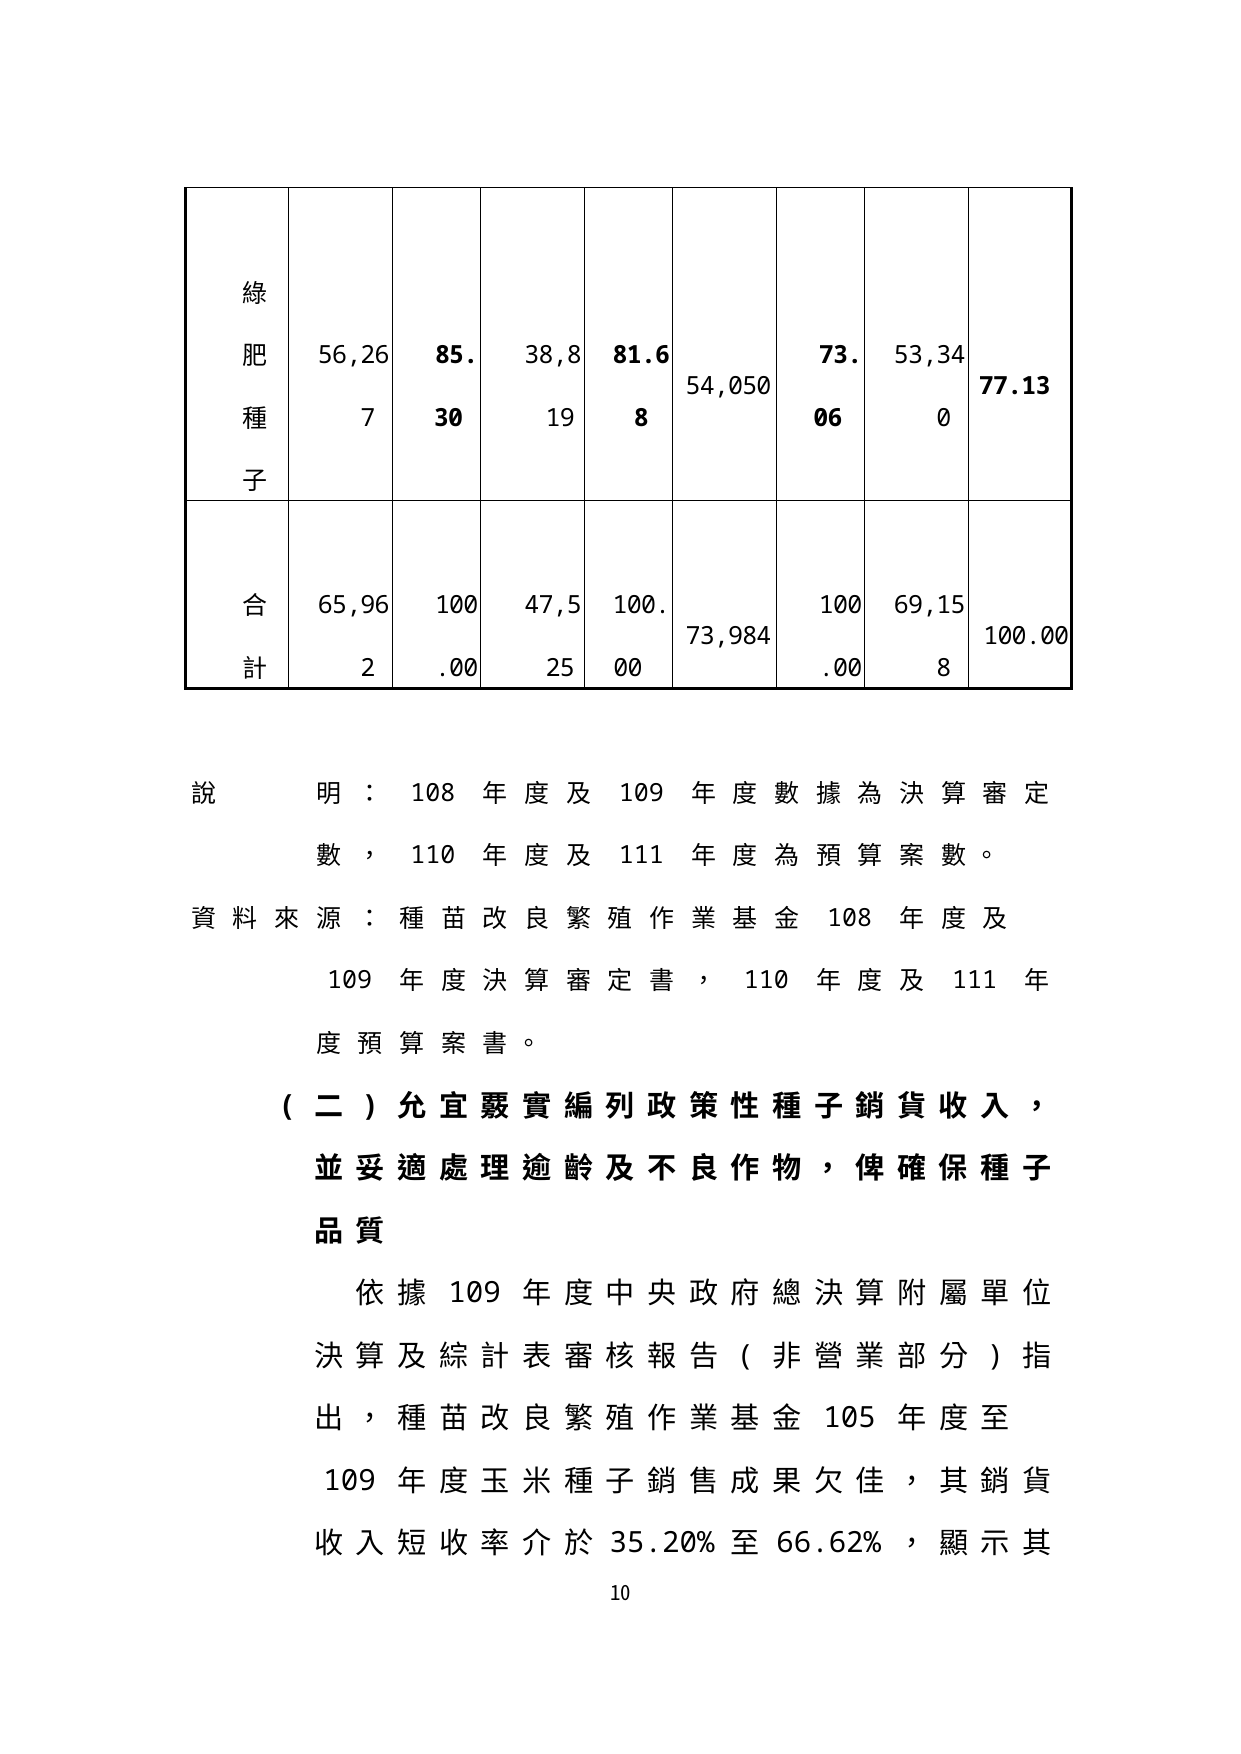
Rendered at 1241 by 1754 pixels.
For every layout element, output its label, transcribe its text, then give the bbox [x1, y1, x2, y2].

table_cell 73.06 [777, 188, 864, 499]
table_cell 38,819 [481, 188, 584, 499]
table_cell 100.00 [585, 501, 672, 687]
table_cell 綠肥種子 [187, 188, 288, 499]
table_cell 47,525 [481, 501, 584, 687]
table_cell 81.68 [585, 188, 672, 499]
table_cell 100.00 [969, 501, 1070, 687]
table_cell 77.13 [969, 188, 1070, 499]
table_cell 73,984 [673, 501, 776, 687]
table_cell 100.00 [393, 501, 480, 687]
table_cell 54,050 [673, 188, 776, 499]
text 資料來源：種苗改良繁殖作業基金108年度及109年度決算審定書，110年度及111年度預算案書。 [183, 874, 1058, 1062]
table_cell 53,340 [865, 188, 968, 499]
text 依據109年度中央政府總決算附屬單位決算及綜計表審核報告(非營業部分)指出，種苗改良繁殖作業基金105年度至109年度玉米種子銷售成果欠佳，其銷貨收入短收率介於35.20%至66.62%，顯示其 [271, 1249, 1058, 1562]
table_cell 69,158 [865, 501, 968, 687]
text (二)允宜覈實編列政策性種子銷貨收入，並妥適處理逾齡及不良作物，俾確保種子品質 [242, 1062, 1058, 1249]
table_cell 65,962 [289, 501, 392, 687]
text 說 明：108年度及109年度數據為決算審定數，110年度及111年度為預算案數。 [183, 749, 1058, 874]
table_cell 56,267 [289, 188, 392, 499]
table_cell 合計 [187, 501, 288, 687]
table_cell 100.00 [777, 501, 864, 687]
table_cell 85.30 [393, 188, 480, 499]
